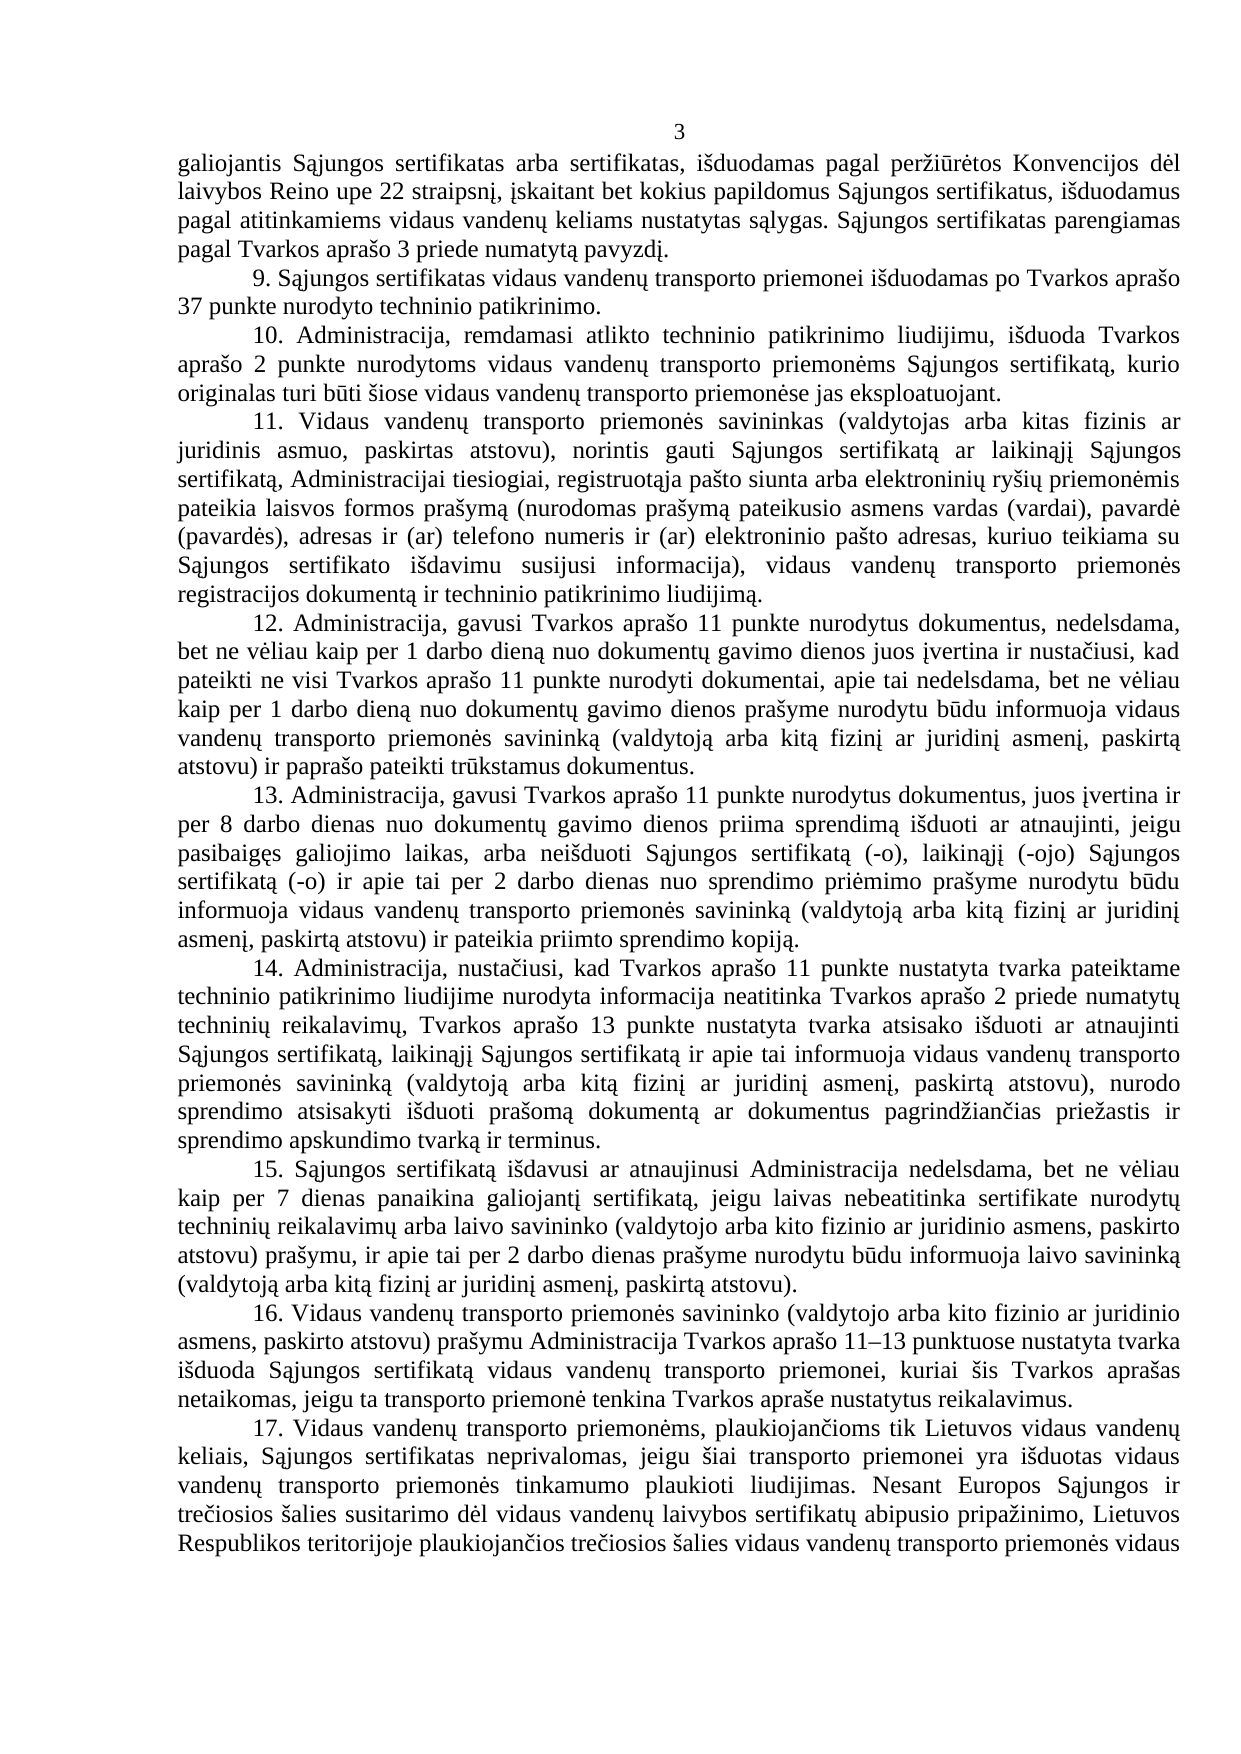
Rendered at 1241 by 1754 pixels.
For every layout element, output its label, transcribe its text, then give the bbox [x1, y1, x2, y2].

text 10. Administracija, remdamasi atlikto techninio patikrinimo liudijimu, išduoda Tvarkos aprašo 2 punkte nurodytoms vidaus vandenų transporto priemonėms Sąjungos sertifikatą, kurio originalas turi būti šiose vidaus vandenų transporto priemonėse jas eksploatuojant. [177, 320, 1181, 406]
text 9. Sąjungos sertifikatas vidaus vandenų transporto priemonei išduodamas po Tvarkos aprašo 37 punkte nurodyto techninio patikrinimo. [177, 263, 1181, 320]
text 15. Sąjungos sertifikatą išdavusi ar atnaujinusi Administracija nedelsdama, bet ne vėliau kaip per 7 dienas panaikina galiojantį sertifikatą, jeigu laivas nebeatitinka sertifikate nurodytų techninių reikalavimų arba laivo savininko (valdytojo arba kito fizinio ar juridinio asmens, paskirto atstovu) prašymu, ir apie tai per 2 darbo dienas prašyme nurodytu būdu informuoja laivo savininką (valdytoją arba kitą fizinį ar juridinį asmenį, paskirtą atstovu). [177, 1154, 1181, 1298]
text 16. Vidaus vandenų transporto priemonės savininko (valdytojo arba kito fizinio ar juridinio asmens, paskirto atstovu) prašymu Administracija Tvarkos aprašo 11–13 punktuose nustatyta tvarka išduoda Sąjungos sertifikatą vidaus vandenų transporto priemonei, kuriai šis Tvarkos aprašas netaikomas, jeigu ta transporto priemonė tenkina Tvarkos apraše nustatytus reikalavimus. [177, 1298, 1181, 1413]
text 11. Vidaus vandenų transporto priemonės savininkas (valdytojas arba kitas fizinis ar juridinis asmuo, paskirtas atstovu), norintis gauti Sąjungos sertifikatą ar laikinąjį Sąjungos sertifikatą, Administracijai tiesiogiai, registruotąja pašto siunta arba elektroninių ryšių priemonėmis pateikia laisvos formos prašymą (nurodomas prašymą pateikusio asmens vardas (vardai), pavardė (pavardės), adresas ir (ar) telefono numeris ir (ar) elektroninio pašto adresas, kuriuo teikiama su Sąjungos sertifikato išdavimu susijusi informacija), vidaus vandenų transporto priemonės registracijos dokumentą ir techninio patikrinimo liudijimą. [177, 406, 1181, 608]
text 17. Vidaus vandenų transporto priemonėms, plaukiojančioms tik Lietuvos vidaus vandenų keliais, Sąjungos sertifikatas neprivalomas, jeigu šiai transporto priemonei yra išduotas vidaus vandenų transporto priemonės tinkamumo plaukioti liudijimas. Nesant Europos Sąjungos ir trečiosios šalies susitarimo dėl vidaus vandenų laivybos sertifikatų abipusio pripažinimo, Lietuvos Respublikos teritorijoje plaukiojančios trečiosios šalies vidaus vandenų transporto priemonės vidaus [177, 1413, 1181, 1556]
text 14. Administracija, nustačiusi, kad Tvarkos aprašo 11 punkte nustatyta tvarka pateiktame techninio patikrinimo liudijime nurodyta informacija neatitinka Tvarkos aprašo 2 priede numatytų techninių reikalavimų, Tvarkos aprašo 13 punkte nustatyta tvarka atsisako išduoti ar atnaujinti Sąjungos sertifikatą, laikinąjį Sąjungos sertifikatą ir apie tai informuoja vidaus vandenų transporto priemonės savininką (valdytoją arba kitą fizinį ar juridinį asmenį, paskirtą atstovu), nurodo sprendimo atsisakyti išduoti prašomą dokumentą ar dokumentus pagrindžiančias priežastis ir sprendimo apskundimo tvarką ir terminus. [177, 953, 1181, 1154]
text 13. Administracija, gavusi Tvarkos aprašo 11 punkte nurodytus dokumentus, juos įvertina ir per 8 darbo dienas nuo dokumentų gavimo dienos priima sprendimą išduoti ar atnaujinti, jeigu pasibaigęs galiojimo laikas, arba neišduoti Sąjungos sertifikatą (-o), laikinąjį (-ojo) Sąjungos sertifikatą (-o) ir apie tai per 2 darbo dienas nuo sprendimo priėmimo prašyme nurodytu būdu informuoja vidaus vandenų transporto priemonės savininką (valdytoją arba kitą fizinį ar juridinį asmenį, paskirtą atstovu) ir pateikia priimto sprendimo kopiją. [177, 780, 1181, 953]
text galiojantis Sąjungos sertifikatas arba sertifikatas, išduodamas pagal peržiūrėtos Konvencijos dėl laivybos Reino upe 22 straipsnį, įskaitant bet kokius papildomus Sąjungos sertifikatus, išduodamus pagal atitinkamiems vidaus vandenų keliams nustatytas sąlygas. Sąjungos sertifikatas parengiamas pagal Tvarkos aprašo 3 priede numatytą pavyzdį. [177, 148, 1181, 263]
text 12. Administracija, gavusi Tvarkos aprašo 11 punkte nurodytus dokumentus, nedelsdama, bet ne vėliau kaip per 1 darbo dieną nuo dokumentų gavimo dienos juos įvertina ir nustačiusi, kad pateikti ne visi Tvarkos aprašo 11 punkte nurodyti dokumentai, apie tai nedelsdama, bet ne vėliau kaip per 1 darbo dieną nuo dokumentų gavimo dienos prašyme nurodytu būdu informuoja vidaus vandenų transporto priemonės savininką (valdytoją arba kitą fizinį ar juridinį asmenį, paskirtą atstovu) ir paprašo pateikti trūkstamus dokumentus. [177, 608, 1181, 780]
